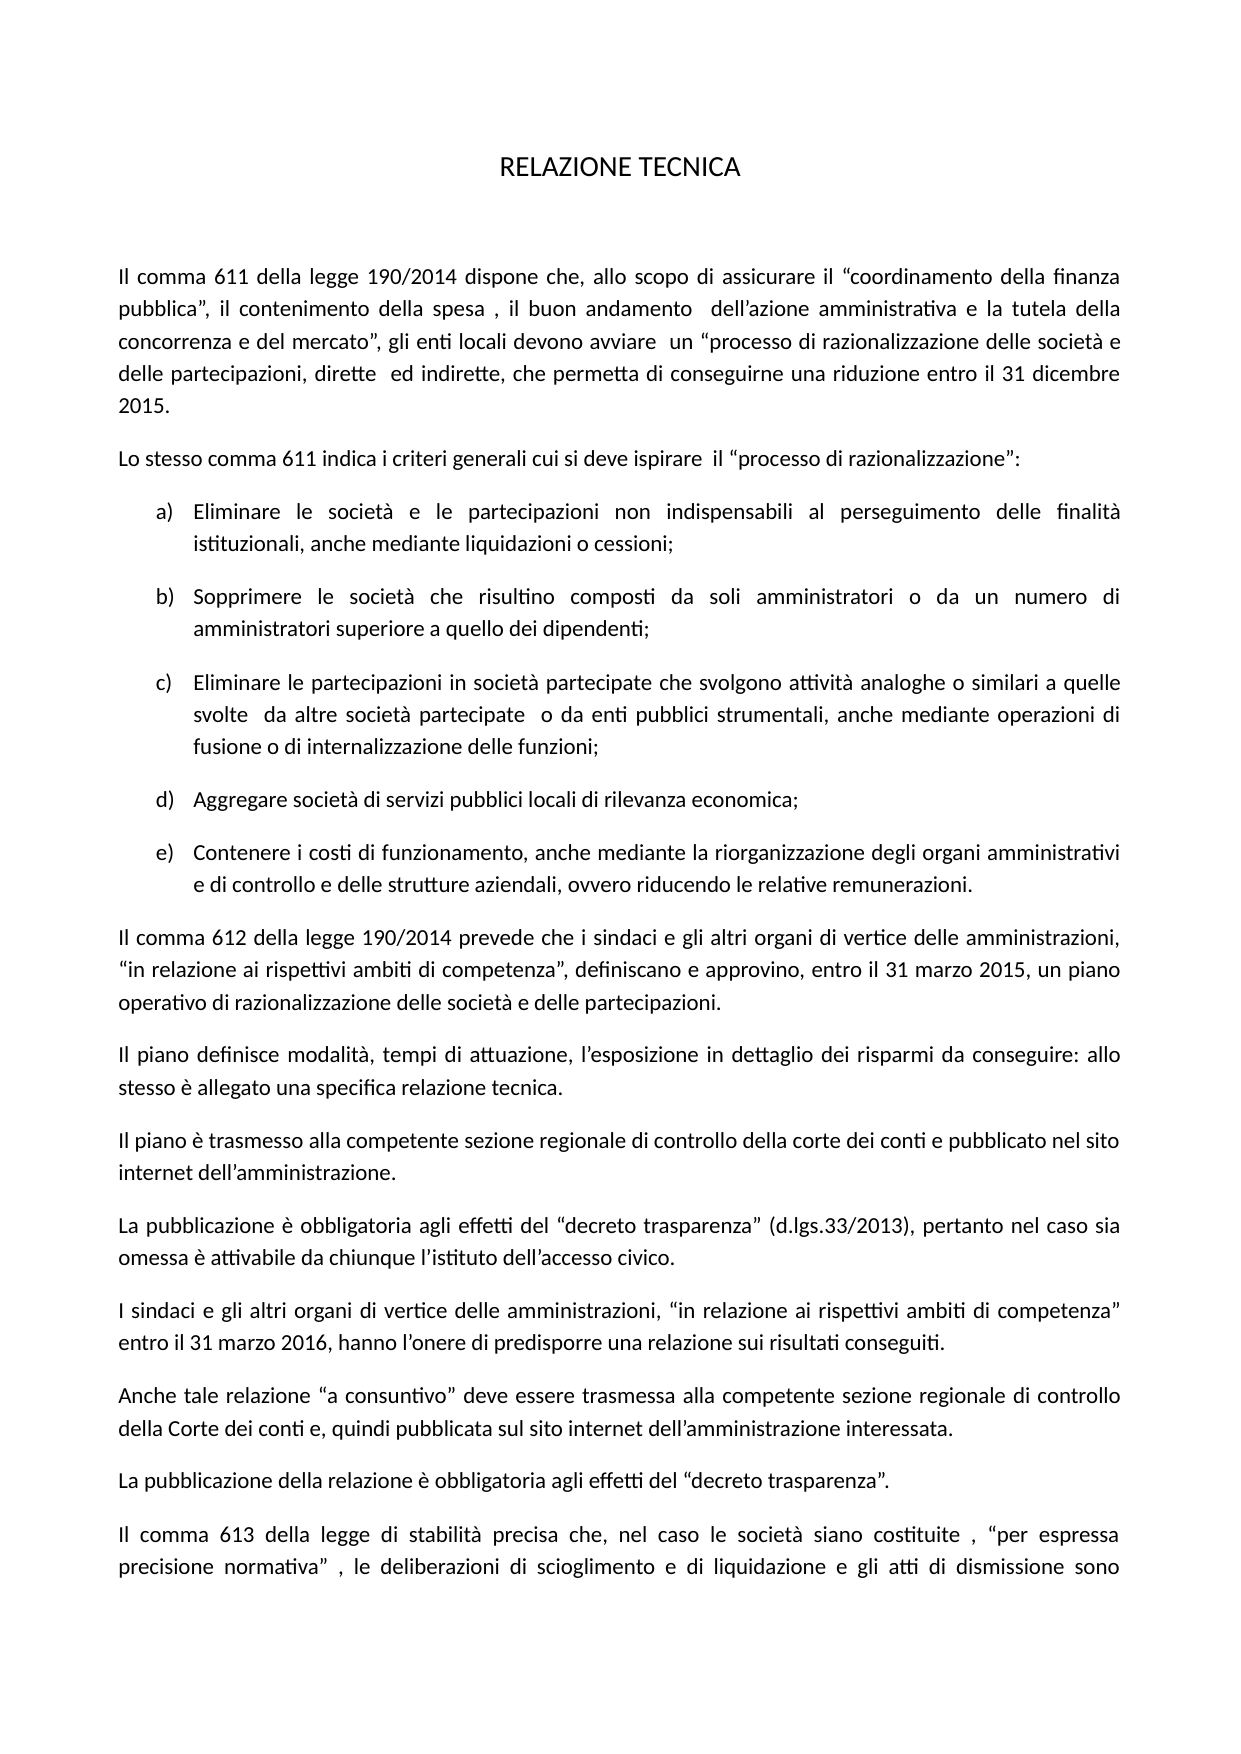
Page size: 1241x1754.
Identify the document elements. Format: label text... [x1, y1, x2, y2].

text Il piano è trasmesso alla competente sezione regionale di controllo della corte dei conti e pubblicato nel sito internet dell’amministrazione. [118, 1126, 1122, 1186]
text La pubblicazione della relazione è obbligatoria agli effetti del “decreto trasparenza”. [118, 1467, 1122, 1495]
list Sopprimere le società che risultino composti da soli amministratori o da un numero di amministratori superiore a quello dei dipendenti; [156, 582, 1122, 643]
list Aggregare società di servizi pubblici locali di rilevanza economica; [156, 785, 1122, 813]
text Il comma 613 della legge di stabilità precisa che, nel caso le società siano costituite , “per espressa precisione normativa” , le deliberazioni di scioglimento e di liquidazione e gli atti di dismissione sono [118, 1520, 1122, 1580]
list Eliminare le società e le partecipazioni non indispensabili al perseguimento delle finalità istituzionali, anche mediante liquidazioni o cessioni; [156, 497, 1122, 557]
text Lo stesso comma 611 indica i criteri generali cui si deve ispirare il “processo di razionalizzazione”: [118, 444, 1122, 472]
text Il comma 612 della legge 190/2014 prevede che i sindaci e gli altri organi di vertice delle amministrazioni, “in relazione ai rispettivi ambiti di competenza”, definiscano e approvino, entro il 31 marzo 2015, un piano operativo di razionalizzazione delle società e delle partecipazioni. [118, 923, 1122, 1016]
text Il comma 611 della legge 190/2014 dispone che, allo scopo di assicurare il “coordinamento della finanza pubblica”, il contenimento della spesa , il buon andamento dell’azione amministrativa e la tutela della concorrenza e del mercato”, gli enti locali devono avviare un “processo di razionalizzazione delle società e delle partecipazioni, dirette ed indirette, che permetta di conseguirne una riduzione entro il 31 dicembre 2015. [118, 262, 1122, 419]
text I sindaci e gli altri organi di vertice delle amministrazioni, “in relazione ai rispettivi ambiti di competenza” entro il 31 marzo 2016, hanno l’onere di predisporre una relazione sui risultati conseguiti. [118, 1296, 1122, 1356]
text Il piano definisce modalità, tempi di attuazione, l’esposizione in dettaglio dei risparmi da conseguire: allo stesso è allegato una specifica relazione tecnica. [118, 1041, 1122, 1101]
text La pubblicazione è obbligatoria agli effetti del “decreto trasparenza” (d.lgs.33/2013), pertanto nel caso sia omessa è attivabile da chiunque l’istituto dell’accesso civico. [118, 1211, 1122, 1271]
list Eliminare le partecipazioni in società partecipate che svolgono attività analoghe o similari a quelle svolte da altre società partecipate o da enti pubblici strumentali, anche mediante operazioni di fusione o di internalizzazione delle funzioni; [156, 668, 1122, 760]
text Anche tale relazione “a consuntivo” deve essere trasmessa alla competente sezione regionale di controllo della Corte dei conti e, quindi pubblicata sul sito internet dell’amministrazione interessata. [118, 1381, 1122, 1442]
list Contenere i costi di funzionamento, anche mediante la riorganizzazione degli organi amministrativi e di controllo e delle strutture aziendali, ovvero riducendo le relative remunerazioni. [156, 838, 1122, 898]
text RELAZIONE TECNICA [118, 148, 1122, 183]
